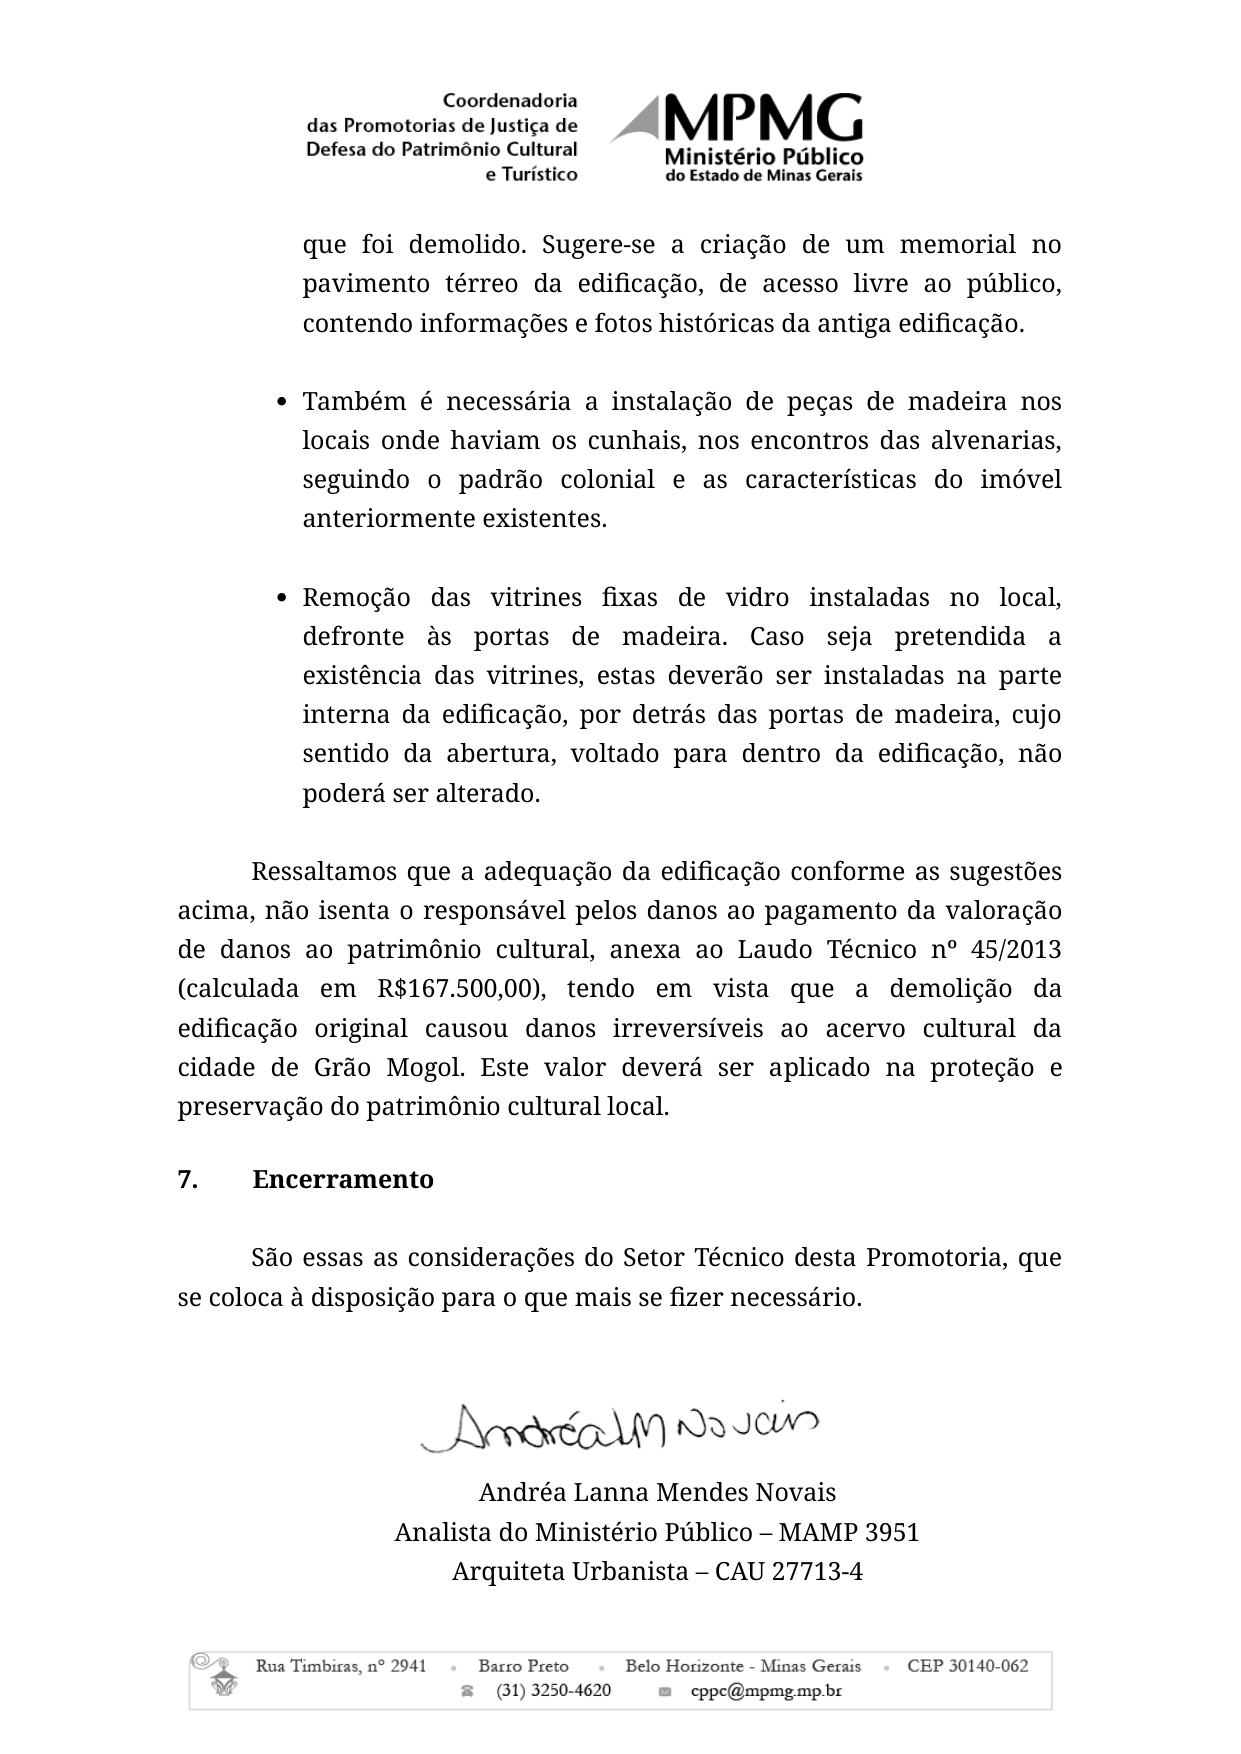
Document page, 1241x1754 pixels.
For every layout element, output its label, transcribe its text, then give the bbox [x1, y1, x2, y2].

title Andréa Lanna Mendes Novais [215, 1475, 1063, 1509]
picture [414, 1396, 826, 1457]
text Ressaltamos que a adequação da edificação conforme as sugestões acima, não isenta o responsável pelos danos ao pagamento da valoração de danos ao patrimônio cultural, anexa ao Laudo Técnico nº 45/2013 (calculada em R$167.500,00), tendo em vista que a demolição da edificação original causou danos irreversíveis ao acervo cultural da cidade de Grão Mogol. Este valor deverá ser aplicado na proteção e preservação do patrimônio cultural local. [177, 853, 1063, 1123]
list Também é necessária a instalação de peças de madeira nos locais onde haviam os cunhais, nos encontros das alvenarias, seguindo o padrão colonial e as características do imóvel anteriormente existentes. [277, 383, 1063, 535]
title Arquiteta Urbanista – CAU 27713-4 [215, 1553, 1063, 1587]
list Encerramento [177, 1162, 1063, 1196]
picture [182, 65, 1058, 198]
title Analista do Ministério Público – MAMP 3951 [215, 1514, 1063, 1548]
picture [177, 1643, 1063, 1717]
text São essas as considerações do Setor Técnico desta Promotoria, que se coloca à disposição para o que mais se fizer necessário. [177, 1240, 1063, 1313]
list Remoção das vitrines fixas de vidro instaladas no local, defronte às portas de madeira. Caso seja pretendida a existência das vitrines, estas deverão ser instaladas na parte interna da edificação, por detrás das portas de madeira, cujo sentido da abertura, voltado para dentro da edificação, não poderá ser alterado. [277, 579, 1063, 809]
list que foi demolido. Sugere-se a criação de um memorial no pavimento térreo da edificação, de acesso livre ao público, contendo informações e fotos históricas da antiga edificação. [277, 227, 1063, 339]
